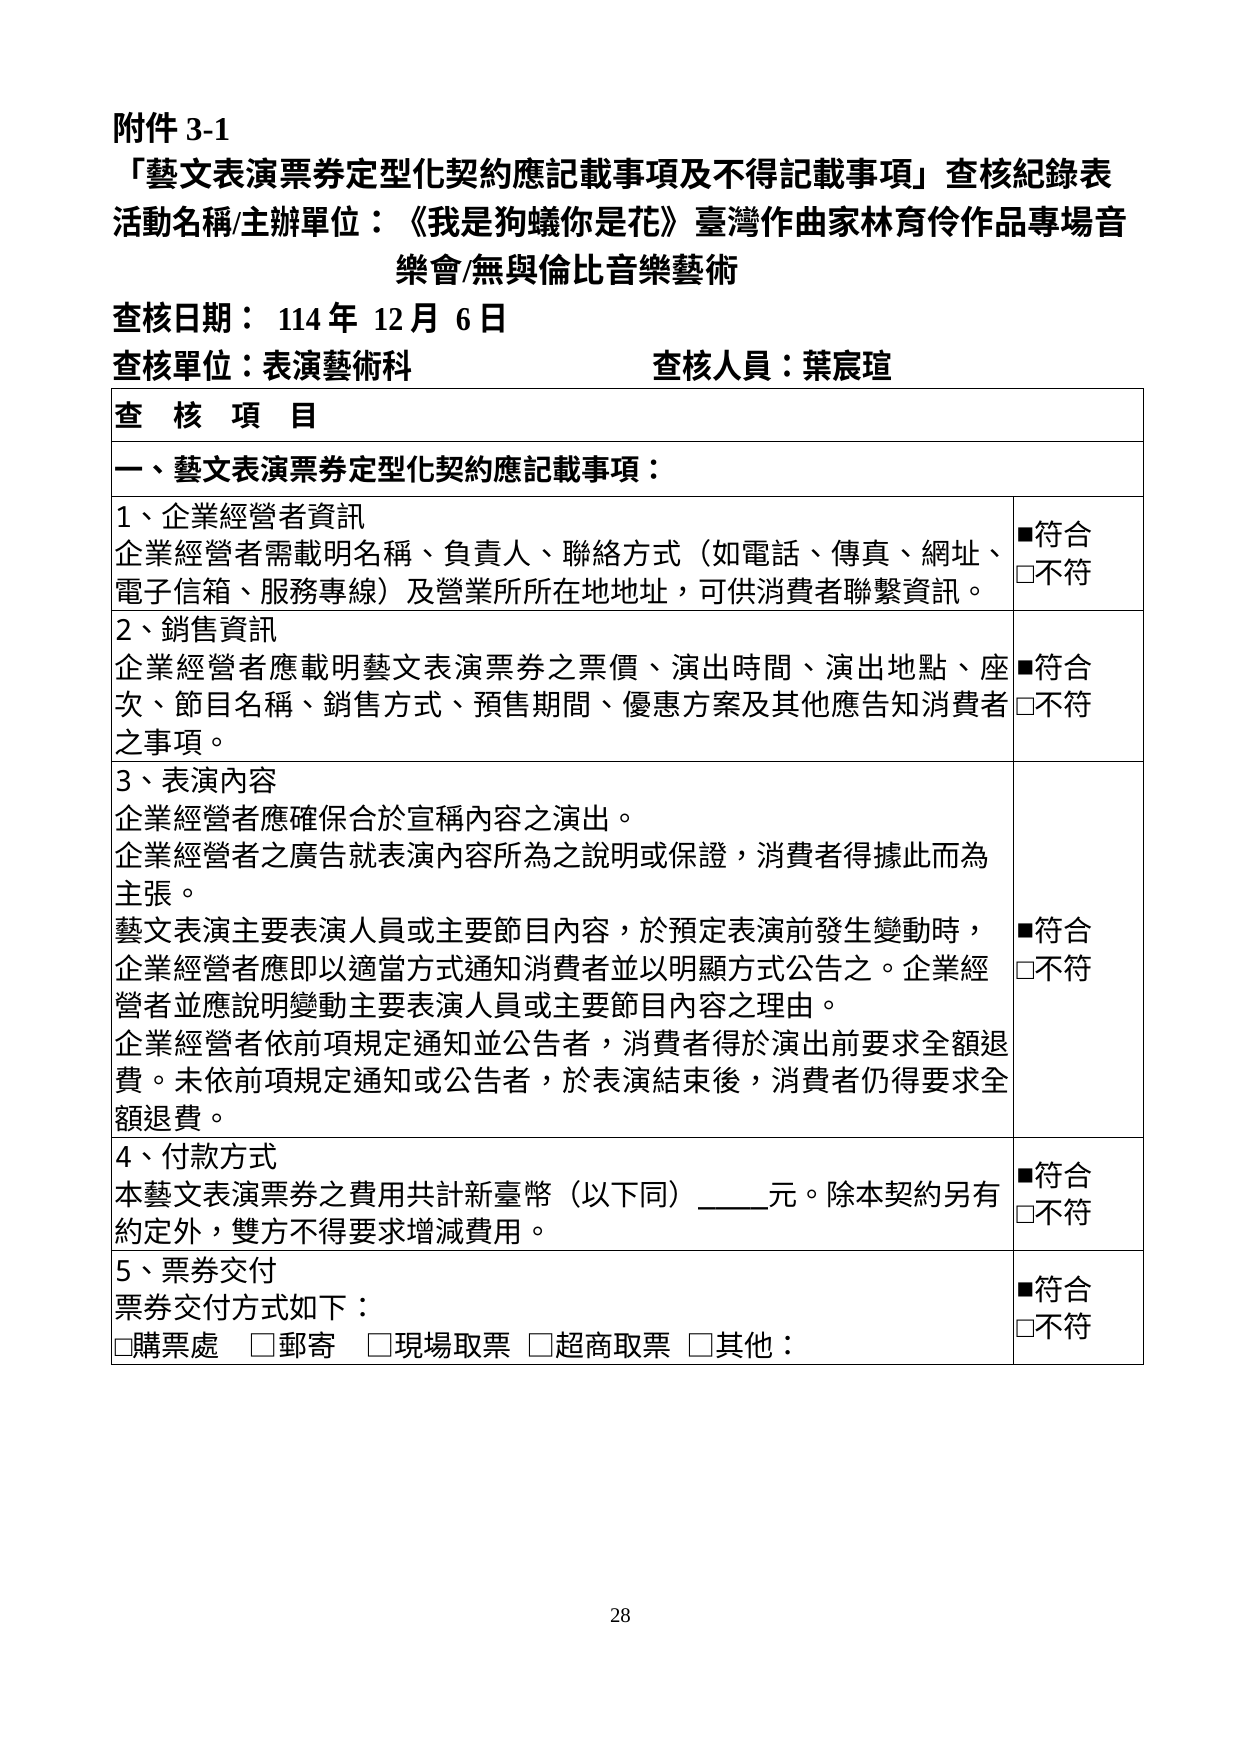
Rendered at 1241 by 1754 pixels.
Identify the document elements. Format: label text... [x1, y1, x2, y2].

table_cell ■符合 □不符 [1014, 497, 1143, 609]
table_header 查 核 項 目 [112, 389, 1143, 441]
table_cell 1、企業經營者資訊 企業經營者需載明名稱、負責人、聯絡方式（如電話、傳真、網址、電子信箱、服務專線）及營業所所在地地址，可供消費者聯繫資訊。 [112, 497, 1013, 609]
table_cell 4、付款方式 本藝文表演票券之費用共計新臺幣（以下同）____元。除本契約另有約定外，雙方不得要求增減費用。 [112, 1138, 1013, 1250]
text 查核單位：表演藝術科 查核人員：葉宸瑄 [112, 340, 1143, 388]
text 附件3-1 [112, 104, 1143, 149]
table_cell ■符合 □不符 [1014, 1138, 1143, 1250]
table_cell ■符合 □不符 [1014, 762, 1143, 1137]
table_cell 3、表演內容 企業經營者應確保合於宣稱內容之演出。 企業經營者之廣告就表演內容所為之說明或保證，消費者得據此而為主張。 藝文表演主要表演人員或主要節目內容，於預定表演前發生變動時，企業經營者應即以適當方式通知消費者並以明顯方式公告之。企業經營者並應說明變動主要表演人員或主要節目內容之理由。 企業經營者依前項規定通知並公告者，消費者得於演出前要求全額退費。未依前項規定通知或公告者，於表演結束後，消費者仍得要求全額退費。 [112, 762, 1013, 1137]
table_cell 2、銷售資訊 企業經營者應載明藝文表演票券之票價、演出時間、演出地點、座次、節目名稱、銷售方式、預售期間、優惠方案及其他應告知消費者之事項。 [112, 611, 1013, 761]
table_cell ■符合 □不符 [1014, 611, 1143, 761]
table_cell 5、票券交付 票券交付方式如下： □購票處 □郵寄 □現場取票 □超商取票 □其他： [112, 1251, 1013, 1364]
text 查核日期： 114 年 12 月 6 日 [112, 292, 1143, 340]
text 「藝文表演票券定型化契約應記載事項及不得記載事項」查核紀錄表 [112, 149, 1143, 195]
table_cell ■符合 □不符 [1014, 1251, 1143, 1364]
text 樂會/無與倫比音樂藝術 [112, 244, 1143, 292]
table_cell 一、藝文表演票券定型化契約應記載事項： [112, 442, 1143, 496]
text 活動名稱/主辦單位：《我是狗蟻你是花》臺灣作曲家林育伶作品專場音 [112, 195, 1143, 244]
